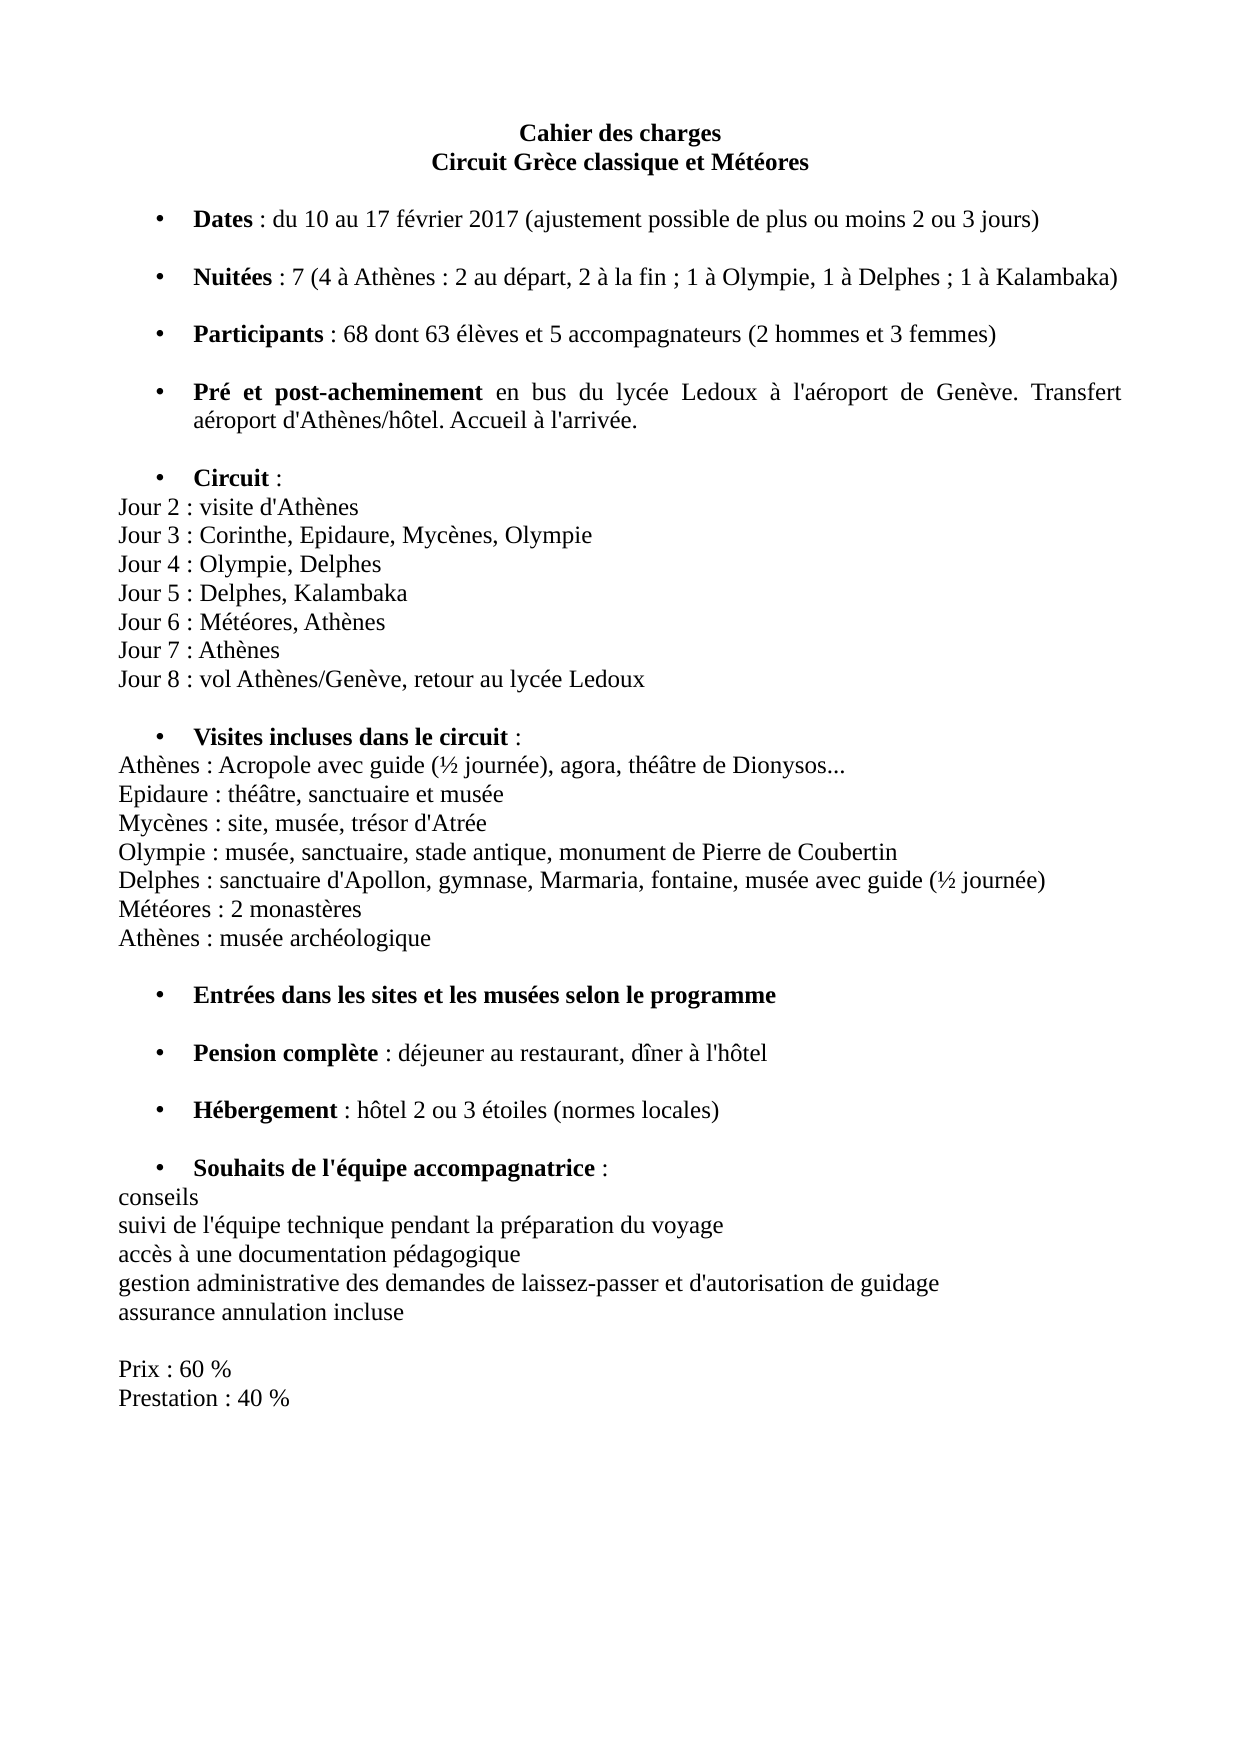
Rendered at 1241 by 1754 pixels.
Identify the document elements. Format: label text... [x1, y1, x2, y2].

text Cahier des charges [118, 118, 1122, 147]
text Mycènes : site, musée, trésor d'Atrée [118, 808, 1122, 837]
text Météores : 2 monastères [118, 894, 1122, 923]
list Hébergement : hôtel 2 ou 3 étoiles (normes locales) [156, 1096, 1122, 1124]
text Prestation : 40 % [118, 1383, 1122, 1412]
text Olympie : musée, sanctuaire, stade antique, monument de Pierre de Coubertin [118, 837, 1122, 866]
list Pension complète : déjeuner au restaurant, dîner à l'hôtel [156, 1038, 1122, 1067]
text Prix : 60 % [118, 1354, 1122, 1383]
list Souhaits de l'équipe accompagnatrice : [156, 1153, 1122, 1182]
text Athènes : Acropole avec guide (½ journée), agora, théâtre de Dionysos... [118, 751, 1122, 779]
text Athènes : musée archéologique [118, 923, 1122, 952]
text conseils [118, 1182, 1122, 1211]
text gestion administrative des demandes de laissez-passer et d'autorisation de guidage [118, 1268, 1122, 1297]
text Jour 2 : visite d'Athènes [118, 492, 1122, 521]
text suivi de l'équipe technique pendant la préparation du voyage [118, 1211, 1122, 1239]
list Participants : 68 dont 63 élèves et 5 accompagnateurs (2 hommes et 3 femmes) [156, 319, 1122, 348]
list Entrées dans les sites et les musées selon le programme [156, 981, 1122, 1009]
text Jour 3 : Corinthe, Epidaure, Mycènes, Olympie [118, 521, 1122, 549]
text Jour 6 : Météores, Athènes [118, 607, 1122, 636]
list Pré et post-acheminement en bus du lycée Ledoux à l'aéroport de Genève. Transfert aéroport d'Athènes/hôtel. Accueil à l'arrivée. [156, 377, 1122, 434]
text Delphes : sanctuaire d'Apollon, gymnase, Marmaria, fontaine, musée avec guide (½ journée) [118, 866, 1122, 894]
text accès à une documentation pédagogique [118, 1239, 1122, 1268]
text assurance annulation incluse [118, 1297, 1122, 1326]
text Circuit Grèce classique et Météores [118, 147, 1122, 176]
list Visites incluses dans le circuit : [156, 722, 1122, 751]
text Jour 5 : Delphes, Kalambaka [118, 578, 1122, 607]
list Circuit : [156, 463, 1122, 492]
text Jour 7 : Athènes [118, 636, 1122, 664]
list Nuitées : 7 (4 à Athènes : 2 au départ, 2 à la fin ; 1 à Olympie, 1 à Delphes ; 1 à Kalambaka) [156, 262, 1122, 291]
text Jour 8 : vol Athènes/Genève, retour au lycée Ledoux [118, 664, 1122, 693]
text Jour 4 : Olympie, Delphes [118, 549, 1122, 578]
list Dates : du 10 au 17 février 2017 (ajustement possible de plus ou moins 2 ou 3 jours) [156, 204, 1122, 233]
text Epidaure : théâtre, sanctuaire et musée [118, 779, 1122, 808]
